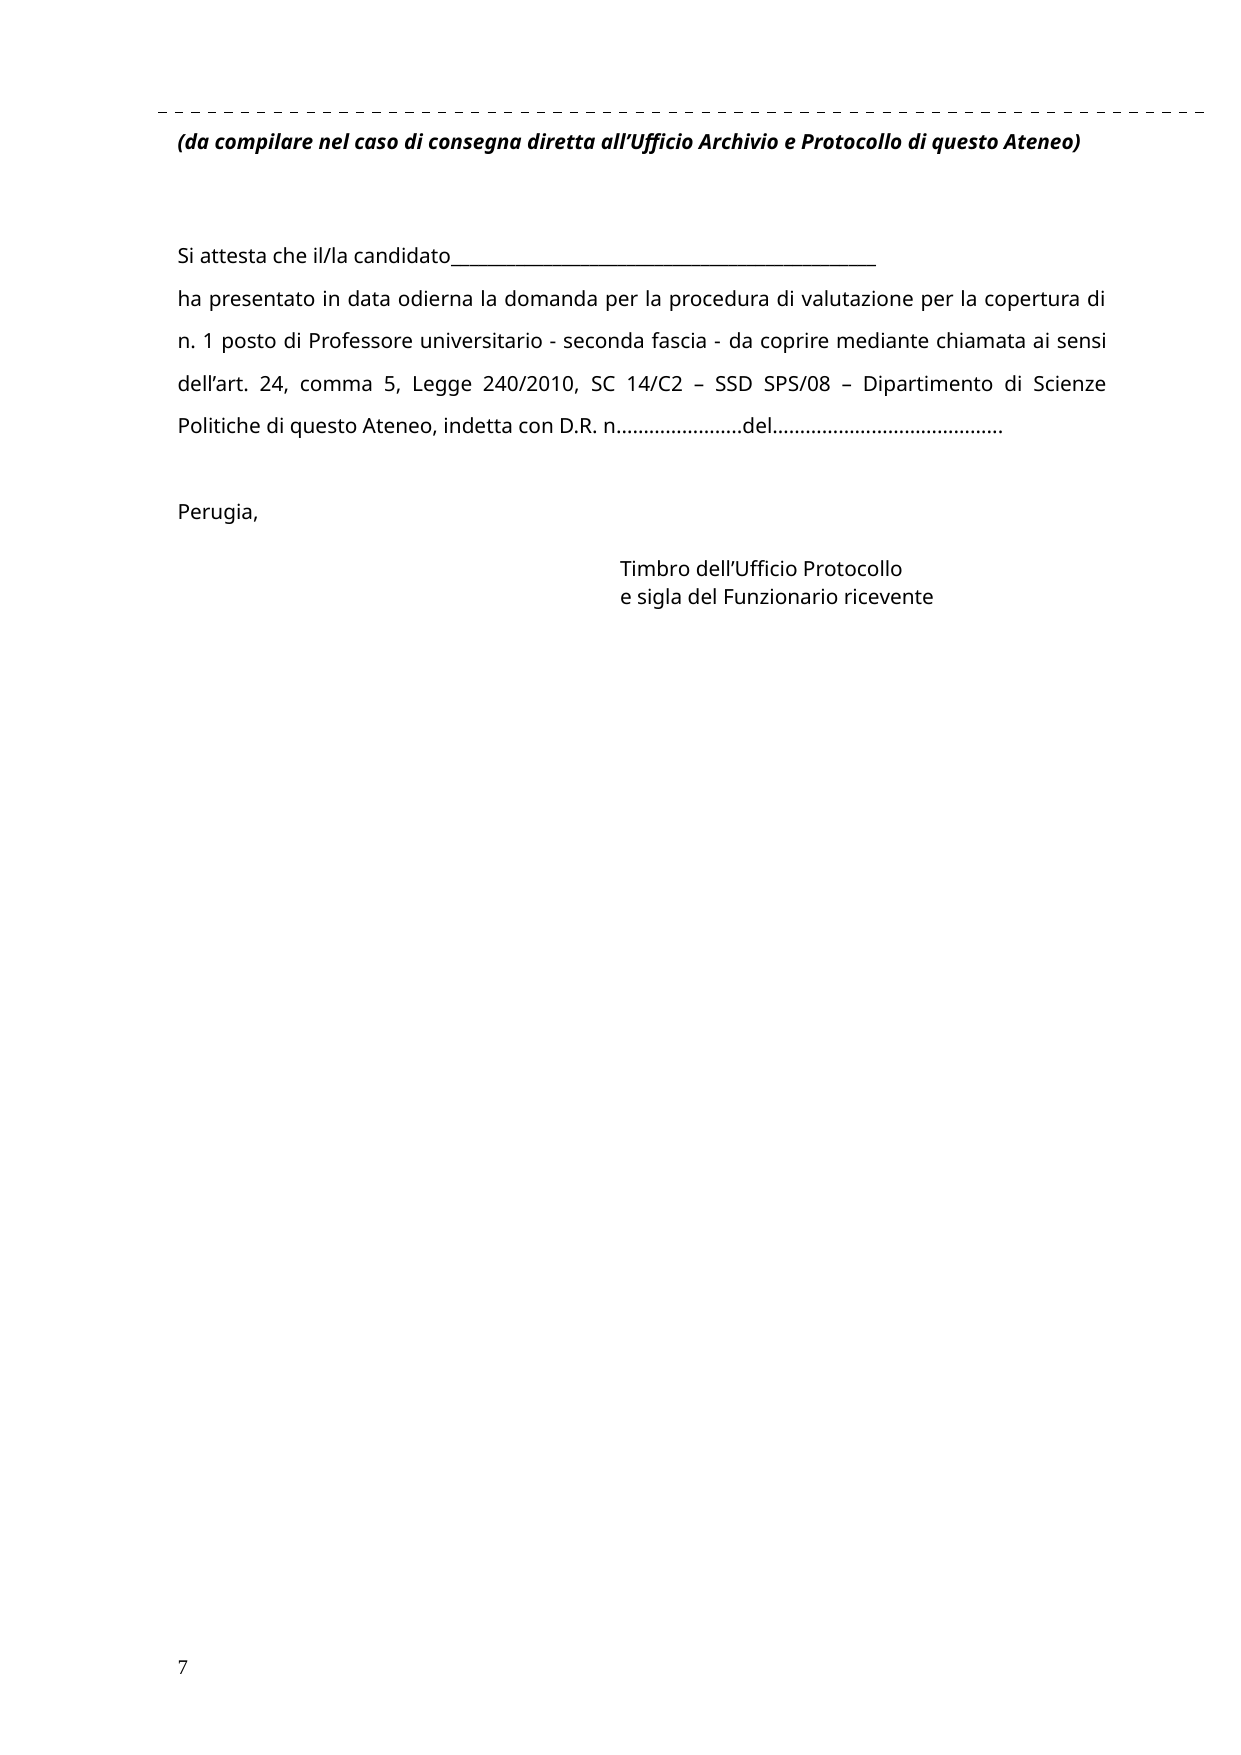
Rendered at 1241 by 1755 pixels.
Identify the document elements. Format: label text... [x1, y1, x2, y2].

text Timbro dell’Ufficio Protocollo [177, 554, 1107, 582]
text ha presentato in data odierna la domanda per la procedura di valutazione per la copertura di n. 1 posto di Professore universitario - seconda fascia - da coprire mediante chiamata ai sensi dell’art. 24, comma 5, Legge 240/2010, SC 14/C2 – SSD SPS/08 – Dipartimento di Scienze Politiche di questo Ateneo, indetta con D.R. n…………………..del…………………………………... [177, 284, 1107, 440]
text (da compilare nel caso di consegna diretta all’Ufficio Archivio e Protocollo di questo Ateneo) [177, 127, 1107, 156]
text Si attesta che il/la candidato______________________________________________ [177, 241, 1107, 270]
text e sigla del Funzionario ricevente [177, 582, 1107, 611]
text Perugia, [177, 497, 1107, 525]
